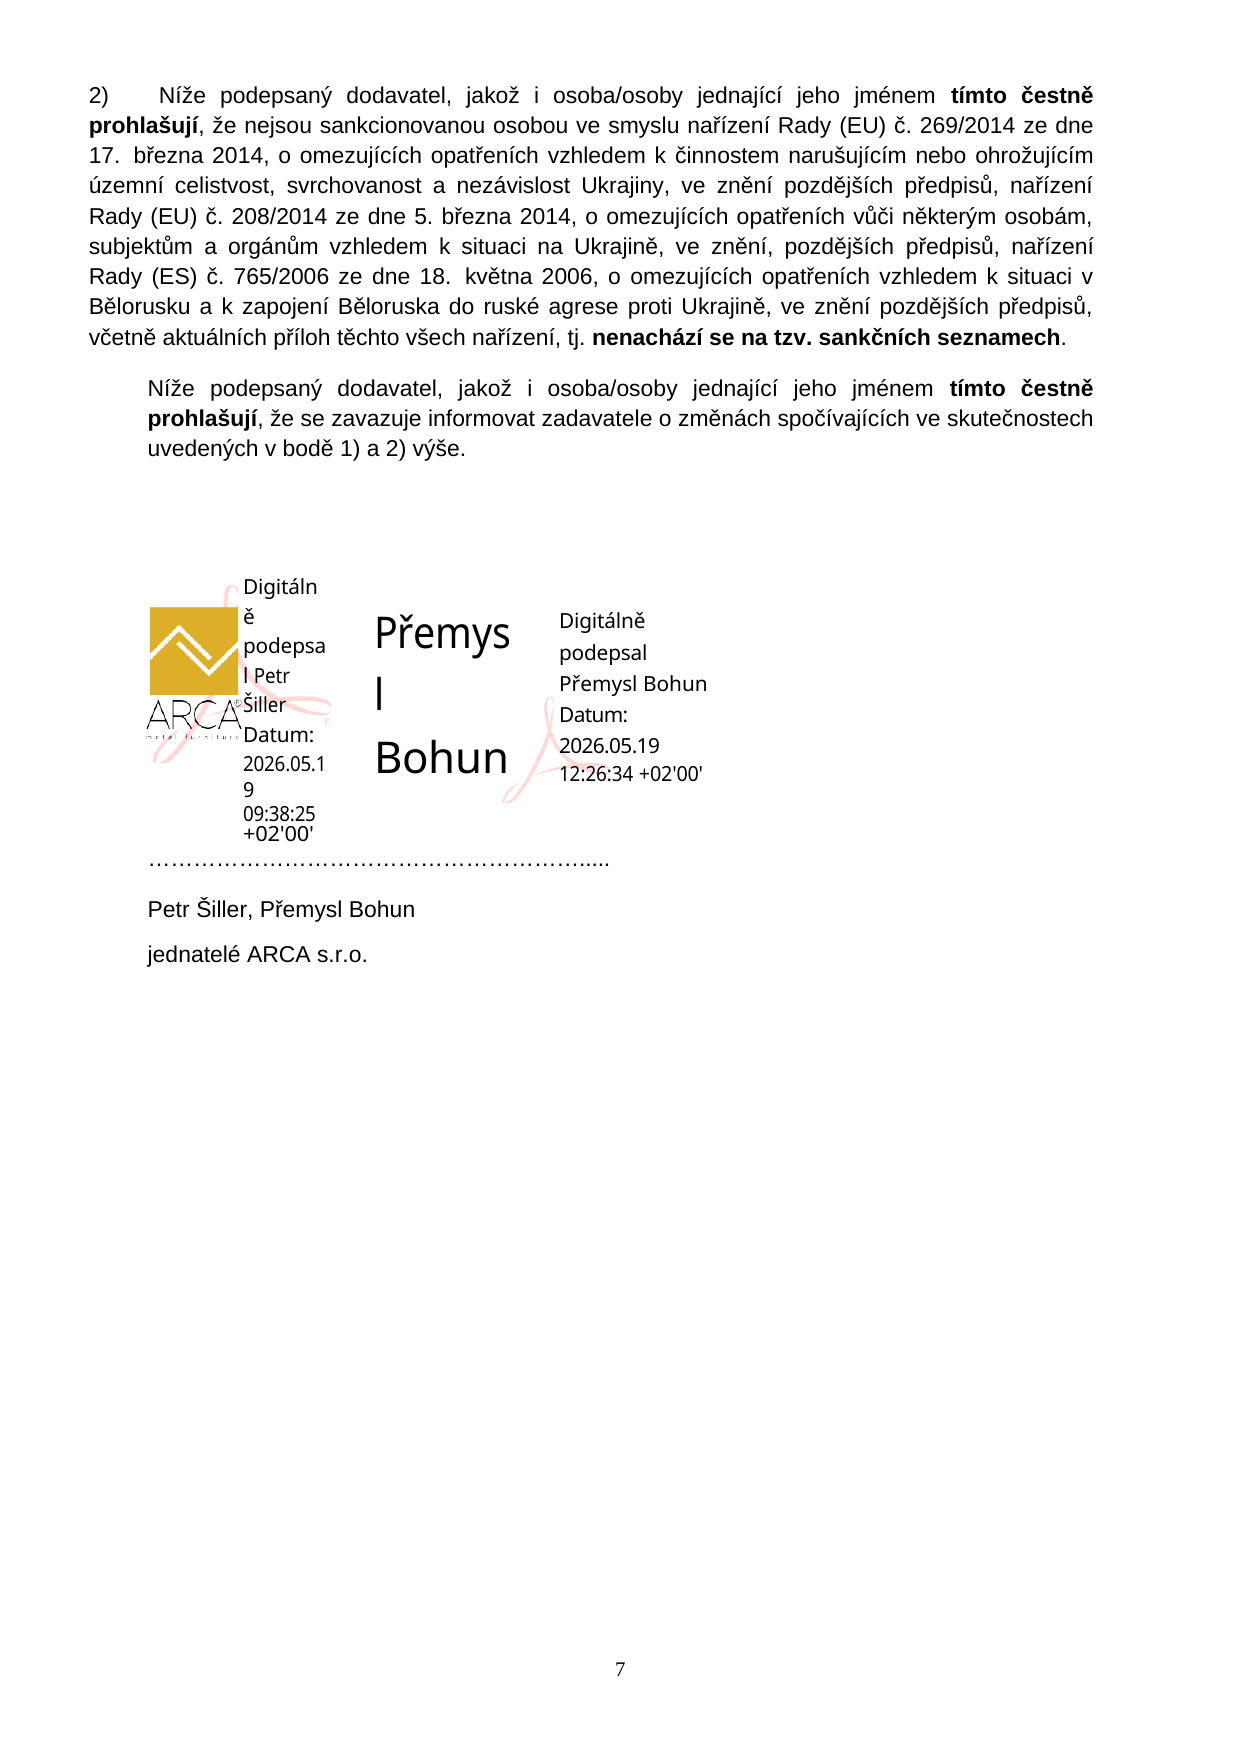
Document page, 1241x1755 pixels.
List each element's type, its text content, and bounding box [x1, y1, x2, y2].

text Digitálně podepsal Petr Šiller Datum: 2026.05.1 [243, 704, 328, 778]
text …………………………………………………..... [147, 846, 1241, 871]
text 9 09:38:25 [243, 779, 331, 826]
text Petr Šiller, Přemysl Bohun jednatelé ARCA s.r.o. [147, 896, 501, 967]
text Níže podepsaný dodavatel, jakož i osoba/osoby jednající jeho jménem tímto čestně prohlašují, že se zavazuje informovat zadavatele o změnách spočívajících ve skutečnostech uvedených v bodě 1) a 2) výše. [147, 375, 1093, 461]
list Níže podepsaný dodavatel, jakož i osoba/osoby jednající jeho jménem tímto čestně prohlašují, že nejsou sankcionovanou osobou ve smyslu nařízení Rady (EU) č. 269/2014 ze dne 17. března 2014, o omezujících opatřeních vzhledem k činnostem narušujícím nebo ohrožujícím územní celistvost, svrchovanost a nezávislost Ukrajiny, ve znění pozdějších předpisů, nařízení Rady (EU) č. 208/2014 ze dne 5. března 2014, o omezujících opatřeních vůči některým osobám, subjektům a orgánům vzhledem k situaci na Ukrajině, ve znění, pozdějších předpisů, nařízení Rady (ES) č. 765/2006 ze dne 18. května 2006, o omezujících opatřeních vzhledem k situaci v Bělorusku a k zapojení Běloruska do ruské agrese proti Ukrajině, ve znění pozdějších předpisů, včetně aktuálních příloh těchto všech nařízení, tj. nenachází se na tzv. sankčních seznamech. [88, 82, 1094, 350]
text 12:26:34 +02'00' [559, 763, 1241, 786]
text Přemysl Bohun [374, 601, 519, 786]
text Digitálně podepsal Přemysl Bohun Datum: 2026.05.19 [559, 606, 728, 760]
text Digitálně podepsal Petr Šiller Datum: 2026.05.1 [243, 572, 328, 699]
text +02'00' [243, 827, 331, 846]
